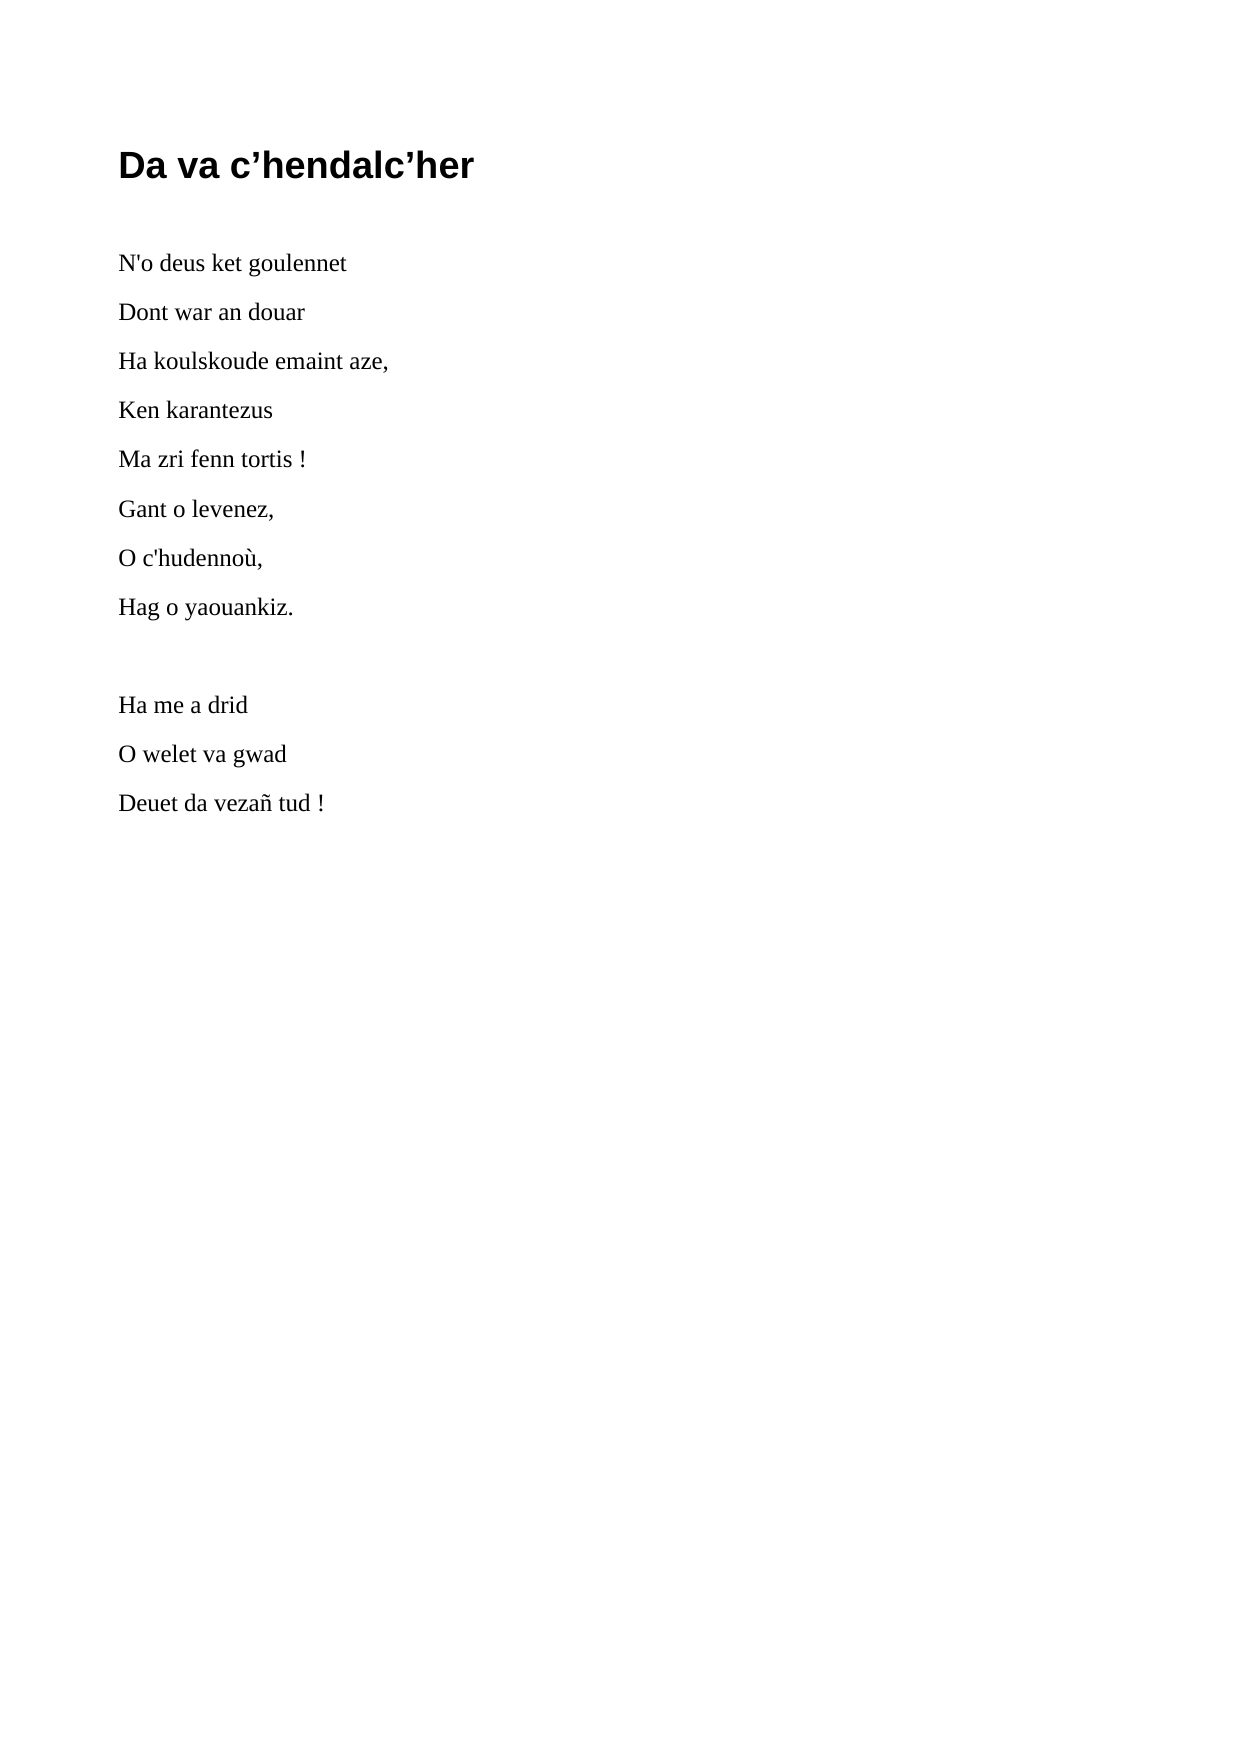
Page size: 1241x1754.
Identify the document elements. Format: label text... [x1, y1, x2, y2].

text Gant o levenez, [118, 494, 1122, 522]
text Ha koulskoude emaint aze, [118, 346, 1122, 375]
text Deuet da vezañ tud ! [118, 788, 1122, 817]
subtitle Da va c’hendalc’her [118, 143, 1122, 187]
text O c'hudennoù, [118, 543, 1122, 571]
text O welet va gwad [118, 739, 1122, 768]
text Ken karantezus [118, 396, 1122, 424]
text Dont war an douar [118, 297, 1122, 326]
text Ma zri fenn tortis ! [118, 444, 1122, 473]
text N'o deus ket goulennet [118, 248, 1122, 277]
text Ha me a drid [118, 690, 1122, 719]
text Hag o yaouankiz. [118, 592, 1122, 621]
